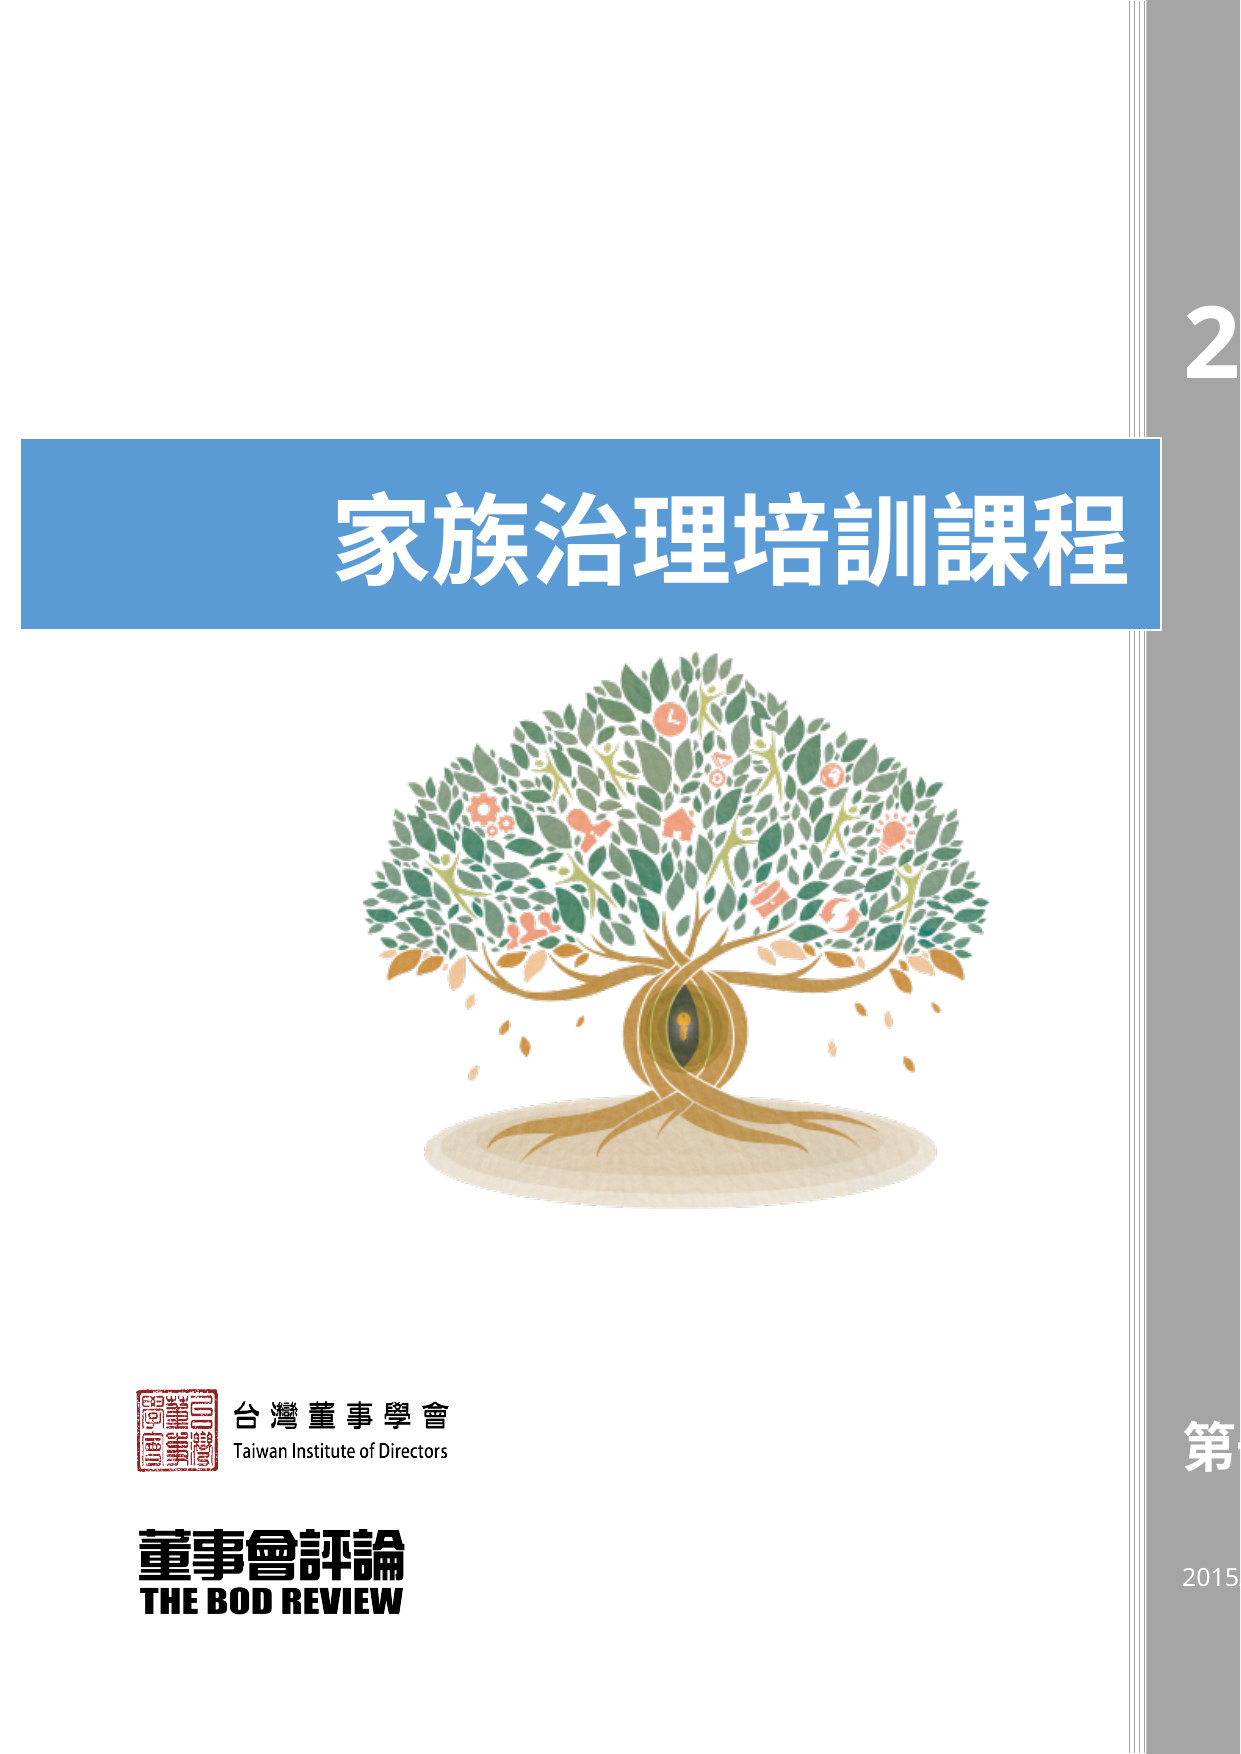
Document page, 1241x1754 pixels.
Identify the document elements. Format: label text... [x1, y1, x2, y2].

picture [132, 1523, 410, 1622]
picture [362, 651, 990, 1209]
text 家族治理培訓課程 [50, 462, 1131, 606]
picture [136, 1389, 449, 1472]
